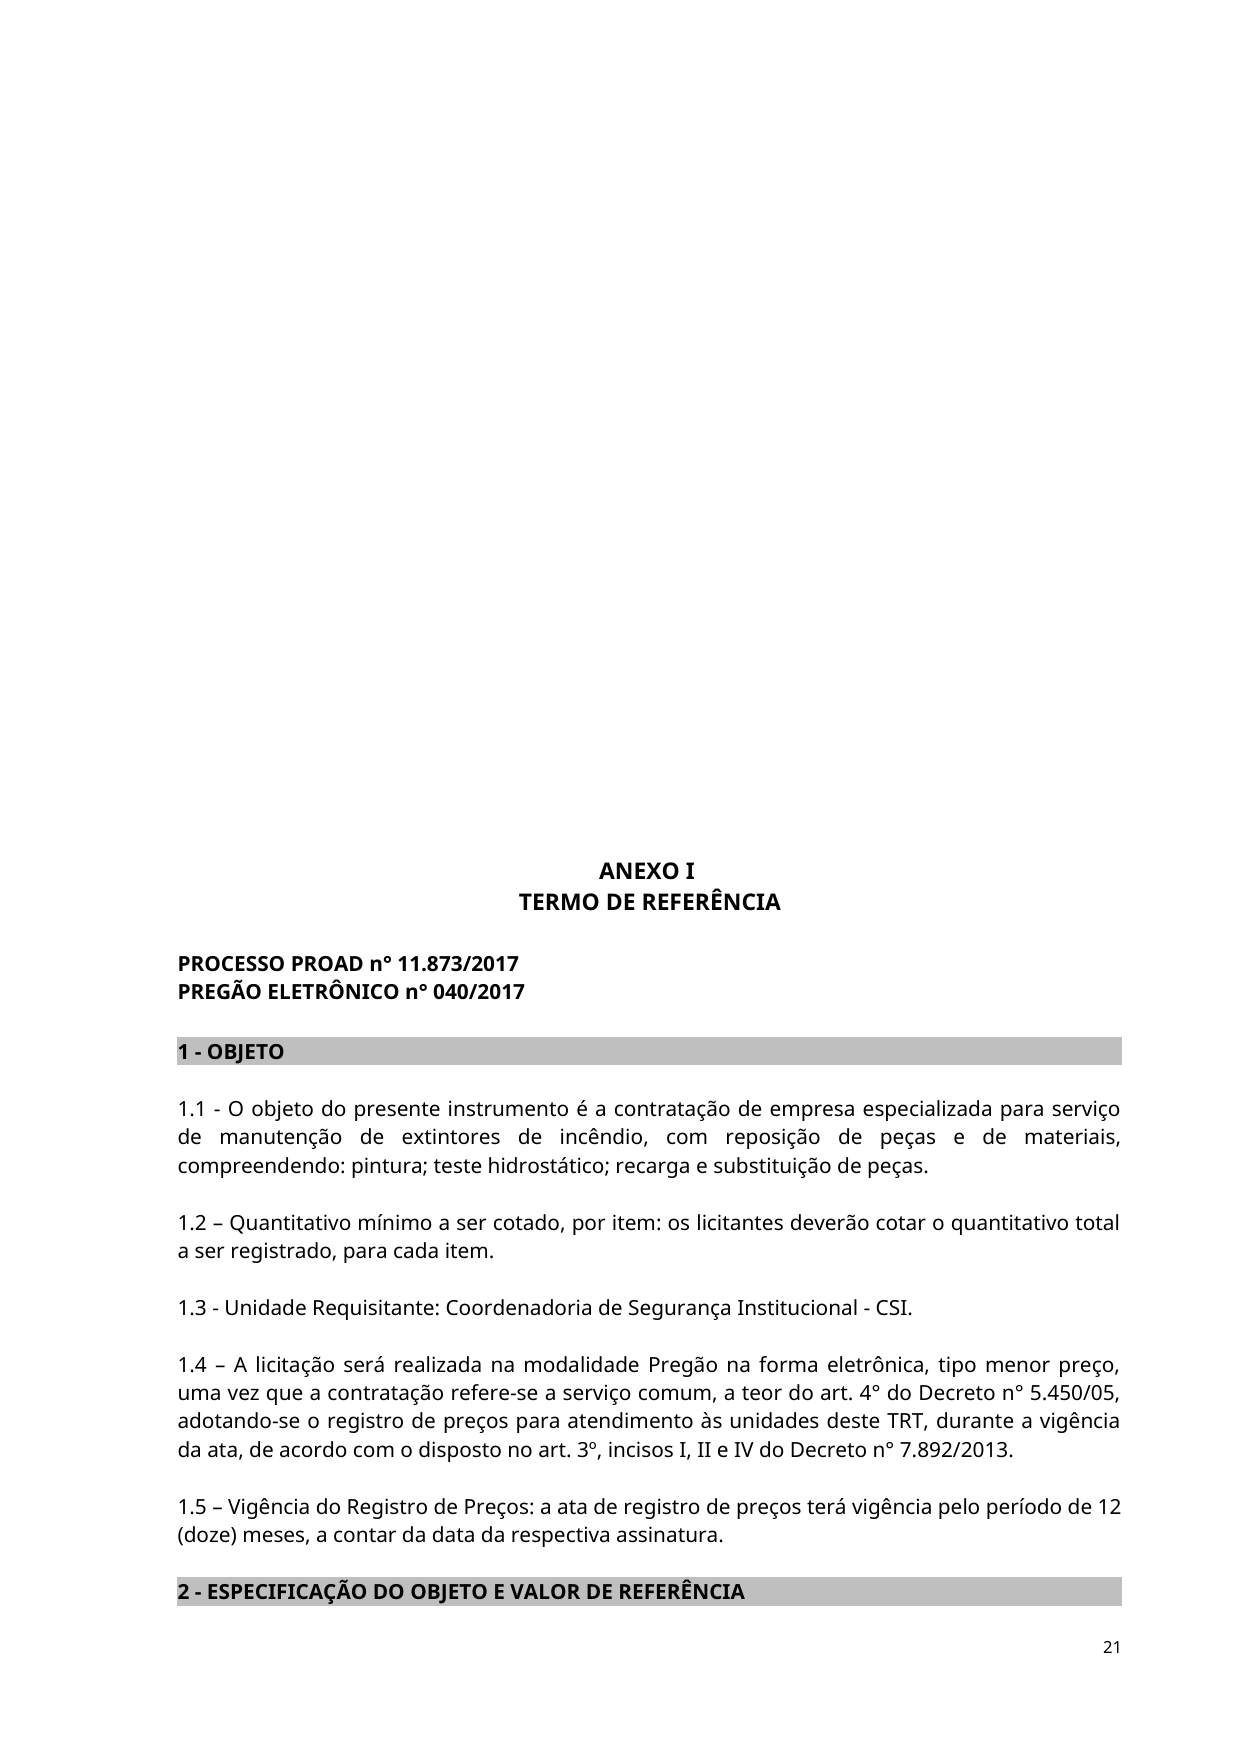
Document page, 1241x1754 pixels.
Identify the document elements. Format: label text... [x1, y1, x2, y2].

text PREGÃO ELETRÔNICO n° 040/2017 [177, 977, 1122, 1006]
text 2 - ESPECIFICAÇÃO DO OBJETO E VALOR DE REFERÊNCIA [177, 1577, 1122, 1606]
text 1.5 – Vigência do Registro de Preços: a ata de registro de preços terá vigência pelo período de 12 (doze) meses, a contar da data da respectiva assinatura. [177, 1492, 1122, 1549]
text TERMO DE REFERÊNCIA [177, 886, 1122, 918]
text 1.3 - Unidade Requisitante: Coordenadoria de Segurança Institucional - CSI. [177, 1293, 1122, 1321]
text ANEXO I [177, 855, 1122, 886]
text 1.4 – A licitação será realizada na modalidade Pregão na forma eletrônica, tipo menor preço, uma vez que a contratação refere-se a serviço comum, a teor do art. 4° do Decreto n° 5.450/05, adotando-se o registro de preços para atendimento às unidades deste TRT, durante a vigência da ata, de acordo com o disposto no art. 3º, incisos I, II e IV do Decreto n° 7.892/2013. [177, 1350, 1122, 1463]
text PROCESSO PROAD n° 11.873/2017 [177, 949, 1122, 977]
text 1.1 - O objeto do presente instrumento é a contratação de empresa especializada para serviço de manutenção de extintores de incêndio, com reposição de peças e de materiais, compreendendo: pintura; teste hidrostático; recarga e substituição de peças. [177, 1094, 1122, 1179]
text 1.2 – Quantitativo mínimo a ser cotado, por item: os licitantes deverão cotar o quantitativo total a ser registrado, para cada item. [177, 1208, 1122, 1264]
text 1 - OBJETO [177, 1037, 1122, 1065]
